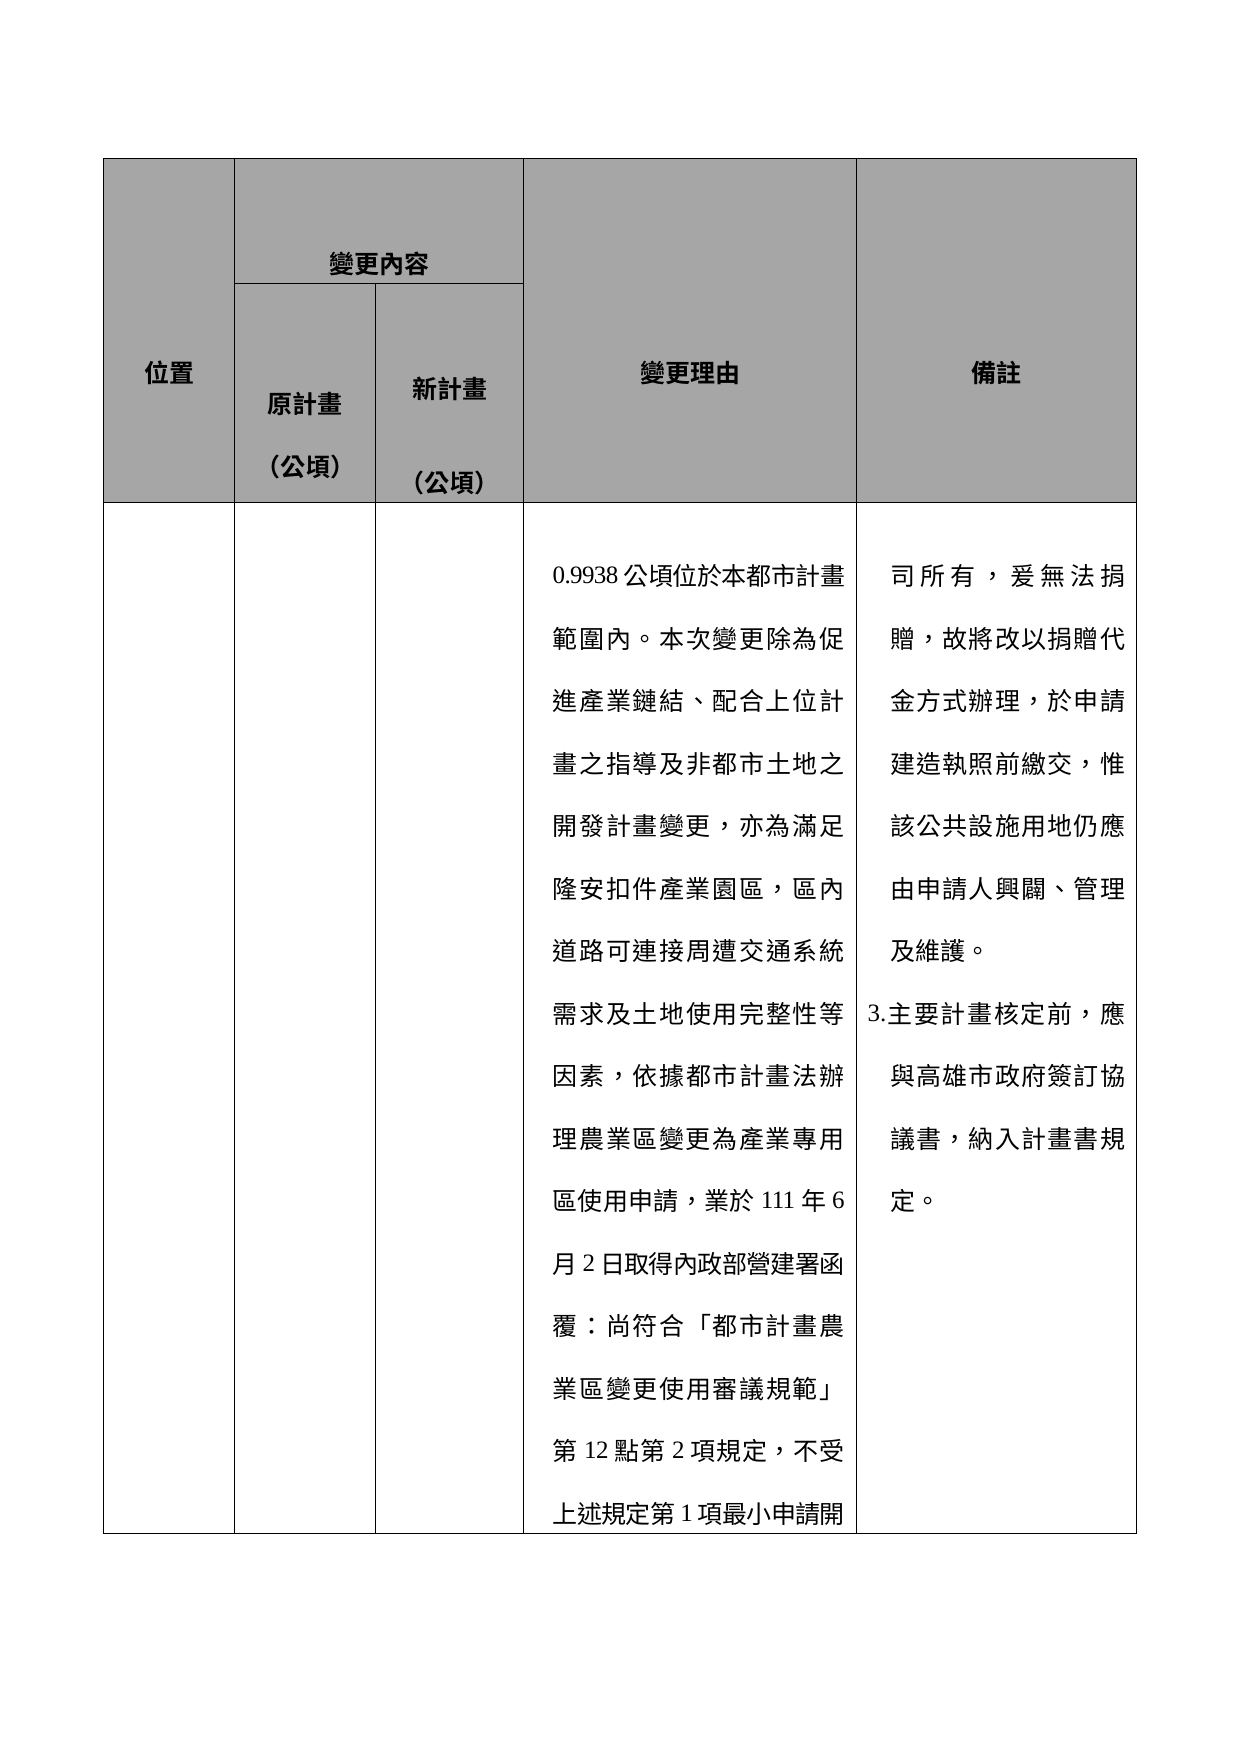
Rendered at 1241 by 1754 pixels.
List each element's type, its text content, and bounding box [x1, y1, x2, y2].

table_header 變更內容 [235, 159, 523, 283]
table_header 位置 [104, 159, 234, 502]
table_header 備註 [857, 159, 1136, 502]
table_cell 新計畫 （公頃） [376, 284, 523, 502]
table_cell 原計畫 （公頃） [235, 284, 375, 502]
table_cell [235, 503, 375, 1533]
table_header 變更理由 [524, 159, 856, 502]
table_cell [104, 503, 234, 1533]
table_cell [376, 503, 523, 1533]
table_cell 0.9938公頃位於本都市計畫範圍內。本次變更除為促進產業鏈結、配合上位計畫之指導及非都市土地之開發計畫變更，亦為滿足隆安扣件產業園區，區內道路可連接周遭交通系統需求及土地使用完整性等因素，依據都市計畫法辦理農業區變更為產業專用區使用申請，業於111年6月2日取得內政部營建署函覆：尚符合「都市計畫農業區變更使用審議規範」第12點第2項規定，不受上述規定第1項最小申請開 [524, 503, 856, 1533]
table_cell 司所有，爰無法捐贈，故將改以捐贈代金方式辦理，於申請建造執照前繳交，惟該公共設施用地仍應由申請人興闢、管理及維護。 3.主要計畫核定前，應與高雄市政府簽訂協議書，納入計畫書規定。 [857, 503, 1136, 1533]
